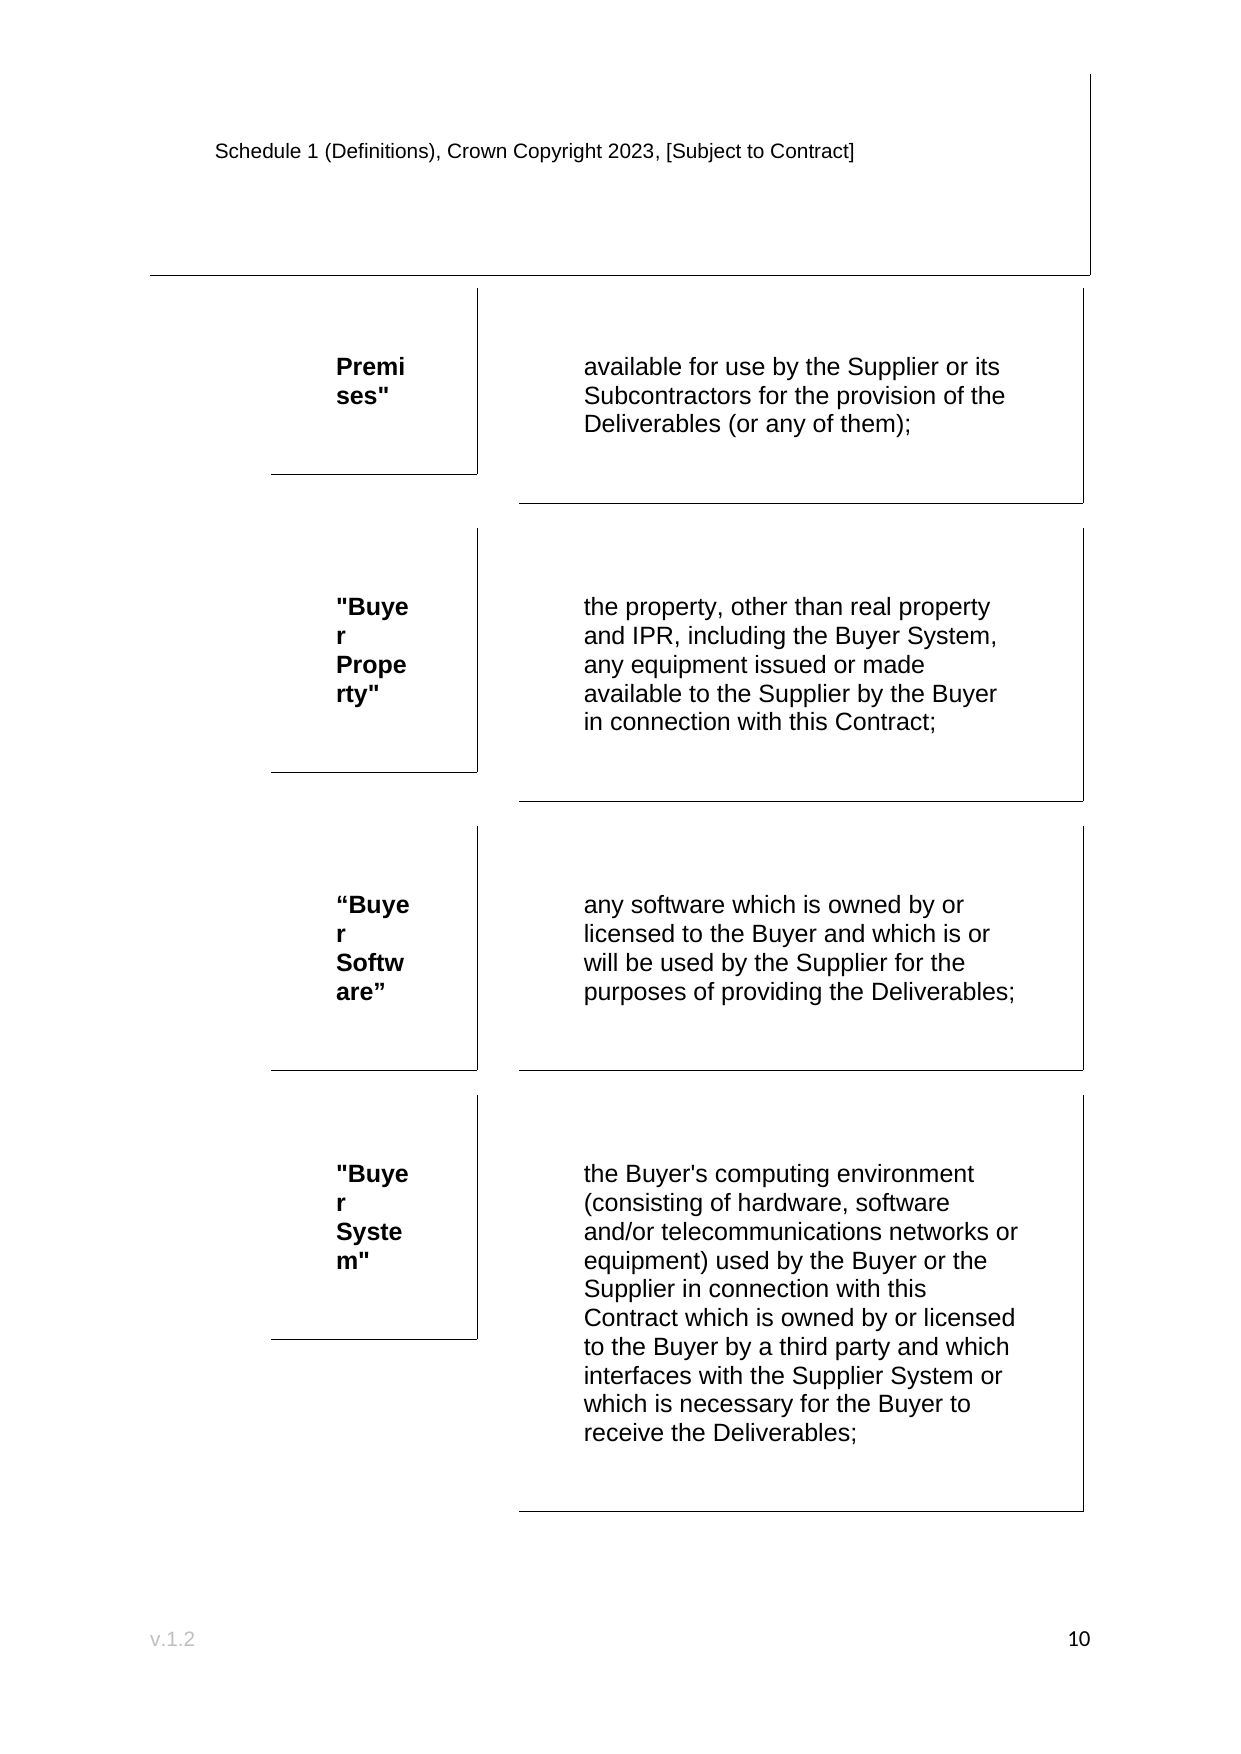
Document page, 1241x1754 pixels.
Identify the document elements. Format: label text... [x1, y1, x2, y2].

table_cell the property, other than real property and IPR, including the Buyer System, any equipment issued or made available to the Supplier by the Buyer in connection with this Contract; [489, 515, 1095, 813]
table_cell "Buyer Property" [254, 515, 489, 813]
table_cell Premises" [254, 275, 489, 515]
table_cell “Buyer Software” [254, 813, 489, 1082]
table_cell available for use by the Supplier or its Subcontractors for the provision of the Deliverables (or any of them); [489, 275, 1095, 515]
table_cell the Buyer's computing environment (consisting of hardware, software and/or telecommunications networks or equipment) used by the Buyer or the Supplier in connection with this Contract which is owned by or licensed to the Buyer by a third party and which interfaces with the Supplier System or which is necessary for the Buyer to receive the Deliverables; [489, 1083, 1095, 1524]
table_cell any software which is owned by or licensed to the Buyer and which is or will be used by the Supplier for the purposes of providing the Deliverables; [489, 813, 1095, 1082]
table_cell "Buyer System" [254, 1083, 489, 1524]
